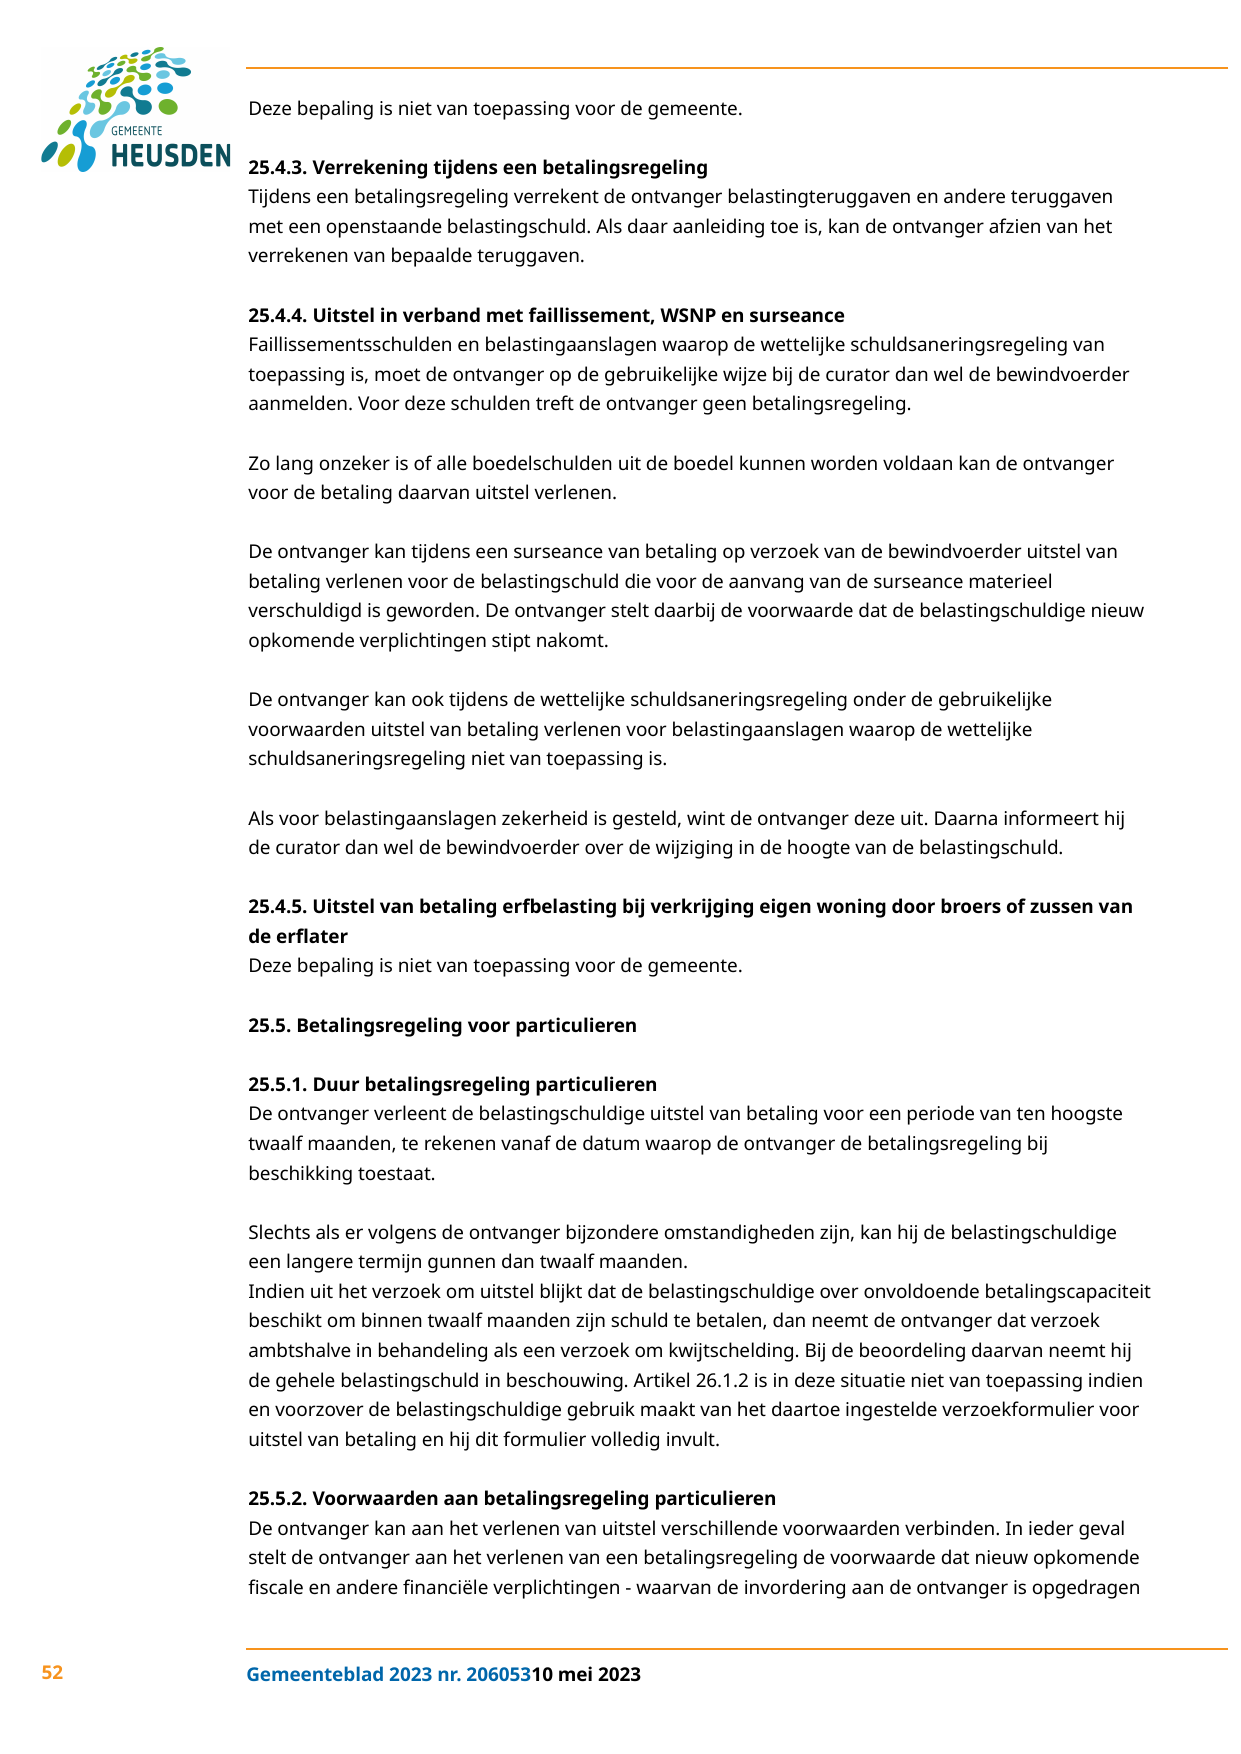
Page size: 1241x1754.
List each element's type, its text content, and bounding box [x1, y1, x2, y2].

text 25.5. Betalingsregeling voor particulieren [248, 1012, 1152, 1038]
picture [41, 47, 231, 172]
text 25.4.4. Uitstel in verband met faillissement, WSNP en surseance [248, 302, 1152, 328]
text 25.5.1. Duur betalingsregeling particulieren [248, 1071, 1152, 1097]
text Deze bepaling is niet van toepassing voor de gemeente. [248, 953, 1152, 978]
text De ontvanger kan aan het verlenen van uitstel verschillende voorwaarden verbinden. In ieder geval stelt de ontvanger aan het verlenen van een betalingsregeling de voorwaarde dat nieuw opkomende fiscale en andere financiële verplichtingen - waarvan de invordering aan de ontvanger is opgedragen [248, 1515, 1152, 1600]
text Faillissementsschulden en belastingaanslagen waarop de wettelijke schuldsaneringsregeling van toepassing is, moet de ontvanger op de gebruikelijke wijze bij de curator dan wel de bewindvoerder aanmelden. Voor deze schulden treft de ontvanger geen betalingsregeling. [248, 331, 1152, 416]
text Slechts als er volgens de ontvanger bijzondere omstandigheden zijn, kan hij de belastingschuldige een langere termijn gunnen dan twaalf maanden. [248, 1219, 1152, 1274]
text 25.4.3. Verrekening tijdens een betalingsregeling [248, 154, 1152, 180]
text De ontvanger kan ook tijdens de wettelijke schuldsaneringsregeling onder de gebruikelijke voorwaarden uitstel van betaling verlenen voor belastingaanslagen waarop de wettelijke schuldsaneringsregeling niet van toepassing is. [248, 686, 1152, 771]
text 25.4.5. Uitstel van betaling erfbelasting bij verkrijging eigen woning door broers of zussen van de erflater [248, 893, 1152, 949]
text De ontvanger verleent de belastingschuldige uitstel van betaling voor een periode van ten hoogste twaalf maanden, te rekenen vanaf de datum waarop de ontvanger de betalingsregeling bij beschikking toestaat. [248, 1101, 1152, 1186]
text Deze bepaling is niet van toepassing voor de gemeente. [248, 95, 1152, 121]
text De ontvanger kan tijdens een surseance van betaling op verzoek van de bewindvoerder uitstel van betaling verlenen voor de belastingschuld die voor de aanvang van de surseance materieel verschuldigd is geworden. De ontvanger stelt daarbij de voorwaarde dat de belastingschuldige nieuw opkomende verplichtingen stipt nakomt. [248, 538, 1152, 653]
text Als voor belastingaanslagen zekerheid is gesteld, wint de ontvanger deze uit. Daarna informeert hij de curator dan wel de bewindvoerder over de wijziging in de hoogte van de belastingschuld. [248, 805, 1152, 860]
text Zo lang onzeker is of alle boedelschulden uit de boedel kunnen worden voldaan kan de ontvanger voor de betaling daarvan uitstel verlenen. [248, 450, 1152, 505]
text Tijdens een betalingsregeling verrekent de ontvanger belastingteruggaven en andere teruggaven met een openstaande belastingschuld. Als daar aanleiding toe is, kan de ontvanger afzien van het verrekenen van bepaalde teruggaven. [248, 183, 1152, 268]
text 25.5.2. Voorwaarden aan betalingsregeling particulieren [248, 1485, 1152, 1511]
text Indien uit het verzoek om uitstel blijkt dat de belastingschuldige over onvoldoende betalingscapaciteit beschikt om binnen twaalf maanden zijn schuld te betalen, dan neemt de ontvanger dat verzoek ambtshalve in behandeling als een verzoek om kwijtschelding. Bij de beoordeling daarvan neemt hij de gehele belastingschuld in beschouwing. Artikel 26.1.2 is in deze situatie niet van toepassing indien en voorzover de belastingschuldige gebruik maakt van het daartoe ingestelde verzoekformulier voor uitstel van betaling en hij dit formulier volledig invult. [248, 1278, 1152, 1452]
